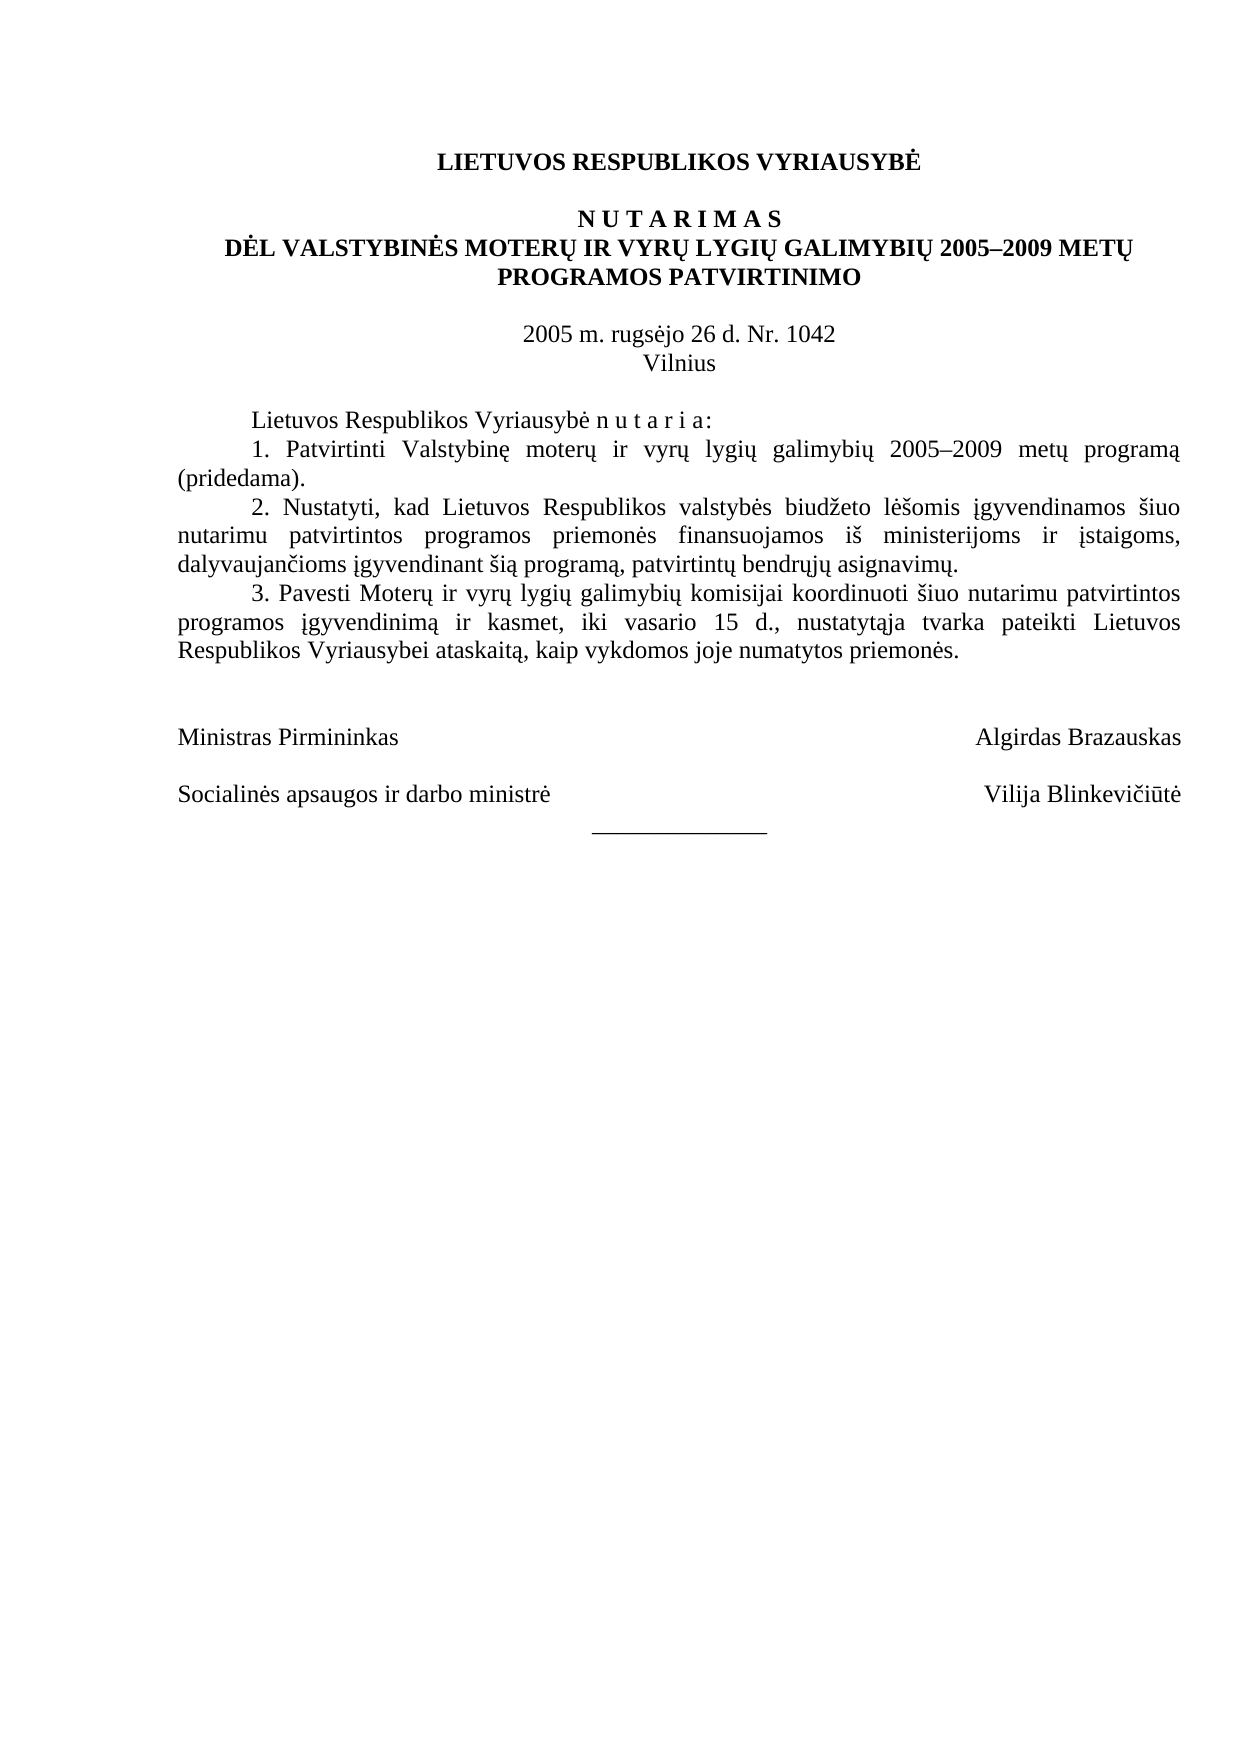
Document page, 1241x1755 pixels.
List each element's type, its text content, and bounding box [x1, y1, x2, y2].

text ______________ [177, 808, 1181, 837]
text Vilnius [177, 348, 1181, 377]
text LIETUVOS RESPUBLIKOS VYRIAUSYBĖ [177, 147, 1181, 176]
text 1. Patvirtinti Valstybinę moterų ir vyrų lygių galimybių 2005–2009 metų programą (pridedama). [177, 434, 1181, 492]
text 3. Pavesti Moterų ir vyrų lygių galimybių komisijai koordinuoti šiuo nutarimu patvirtintos programos įgyvendinimą ir kasmet, iki vasario 15 d., nustatytąja tvarka pateikti Lietuvos Respublikos Vyriausybei ataskaitą, kaip vykdomos joje numatytos priemonės. [177, 578, 1181, 664]
text DĖL VALSTYBINĖS MOTERŲ IR VYRŲ LYGIŲ GALIMYBIŲ 2005–2009 METŲ PROGRAMOS PATVIRTINIMO [177, 233, 1181, 291]
text Ministras Pirmininkas Algirdas Brazauskas [177, 722, 1181, 751]
text 2005 m. rugsėjo 26 d. Nr. 1042 [177, 319, 1181, 348]
text N U T A R I M A S [177, 204, 1181, 233]
text Lietuvos Respublikos Vyriausybė nutaria: [177, 406, 1181, 434]
text Socialinės apsaugos ir darbo ministrė Vilija Blinkevičiūtė [177, 779, 1181, 808]
text 2. Nustatyti, kad Lietuvos Respublikos valstybės biudžeto lėšomis įgyvendinamos šiuo nutarimu patvirtintos programos priemonės finansuojamos iš ministerijoms ir įstaigoms, dalyvaujančioms įgyvendinant šią programą, patvirtintų bendrųjų asignavimų. [177, 492, 1181, 578]
